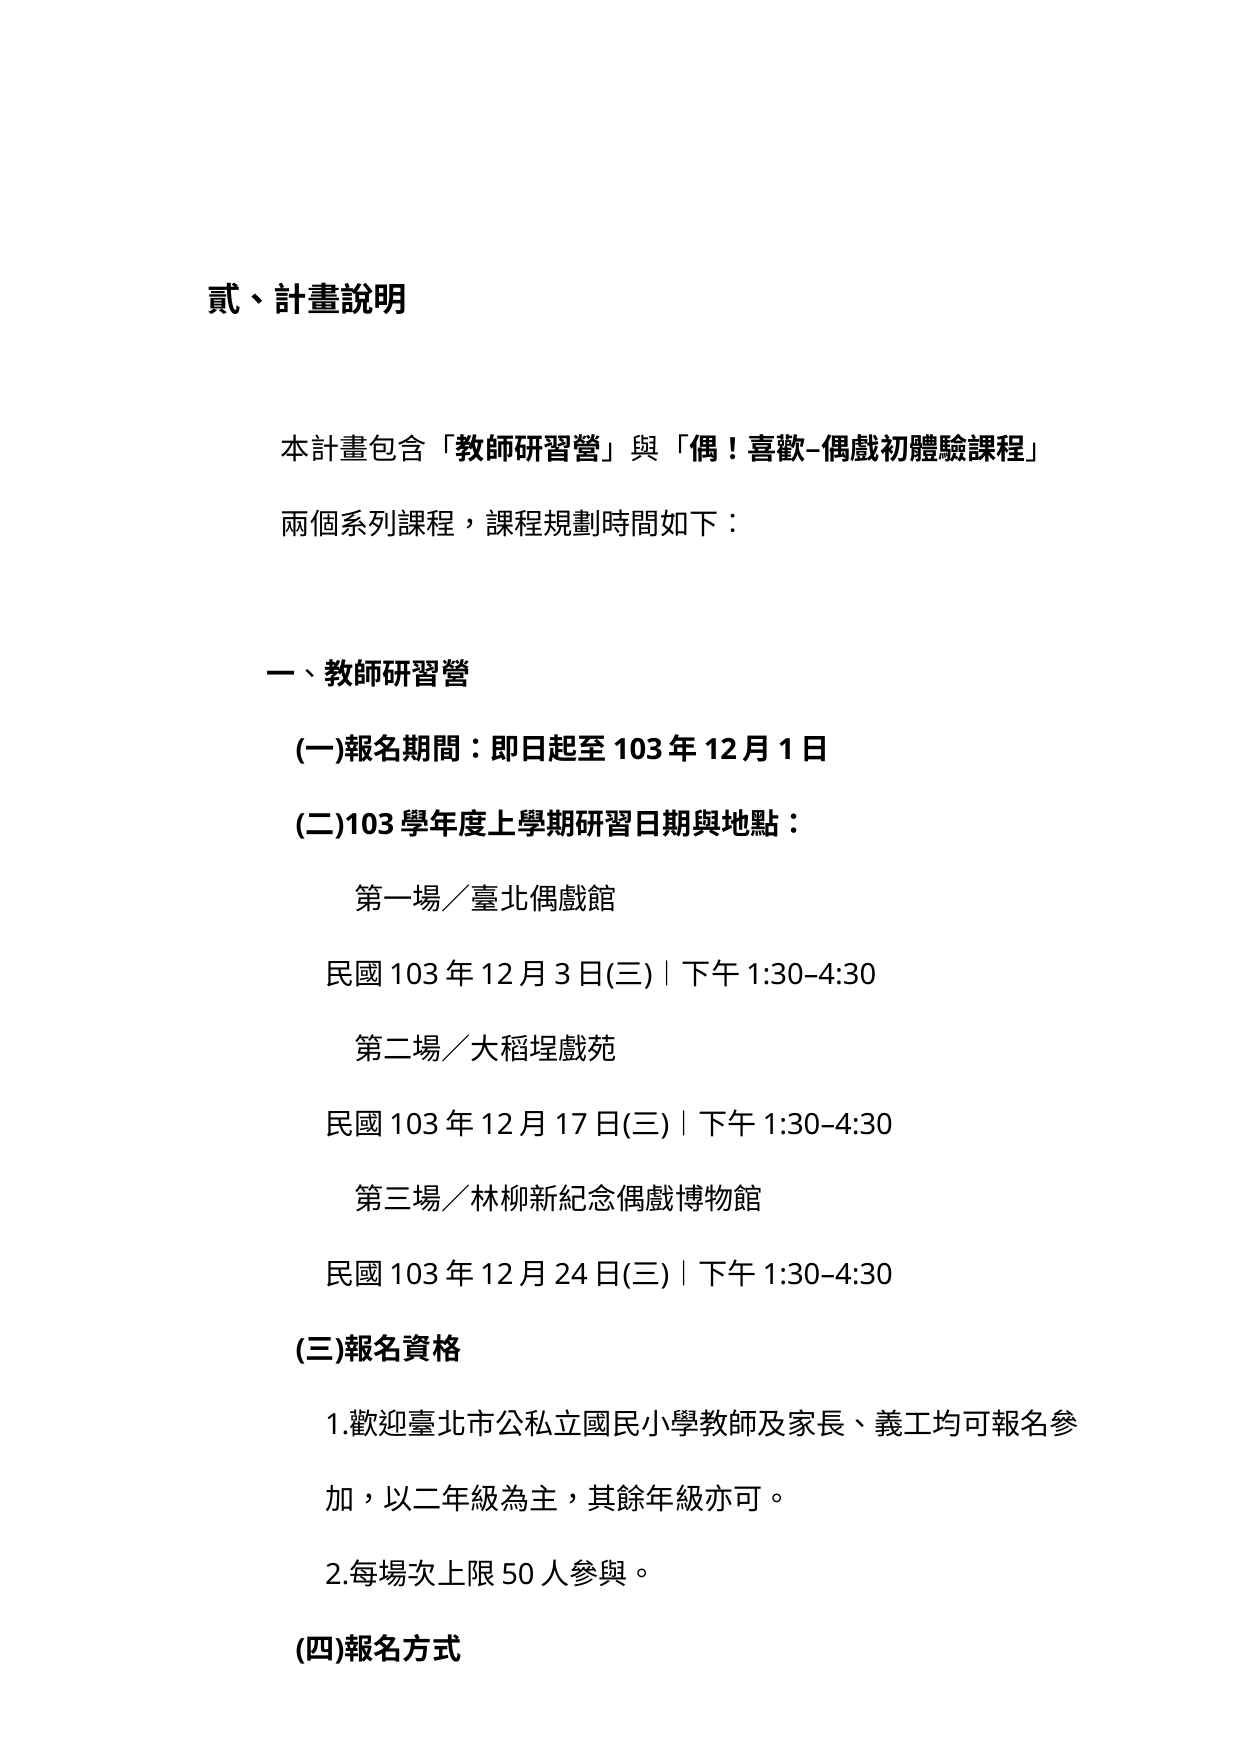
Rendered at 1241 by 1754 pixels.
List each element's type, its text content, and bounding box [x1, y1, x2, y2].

text 第三場／林柳新紀念偶戲博物館 [325, 1153, 1093, 1228]
text (一)報名期間：即日起至103年12月1日 [295, 703, 1093, 778]
text (四)報名方式 [295, 1603, 1093, 1678]
text 民國103年12月17日(三)︱下午1:30–4:30 [325, 1078, 1093, 1153]
text (三)報名資格 [295, 1303, 1093, 1378]
text 民國103年12月3日(三)︱下午1:30–4:30 [325, 928, 1093, 1003]
text 本計畫包含「教師研習營」與「偶！喜歡–偶戲初體驗課程」 [281, 403, 1093, 478]
text (二)103學年度上學期研習日期與地點： [295, 778, 1093, 853]
text 貳、計畫說明 [207, 253, 1093, 328]
text 第二場／大稻埕戲苑 [325, 1003, 1093, 1078]
text 1.歡迎臺北市公私立國民小學教師及家長、義工均可報名參加，以二年級為主，其餘年級亦可。 [325, 1378, 1093, 1528]
text 民國103年12月24日(三)︱下午1:30–4:30 [325, 1228, 1093, 1303]
text 2.每場次上限50人參與。 [325, 1528, 1093, 1603]
text 兩個系列課程，課程規劃時間如下︰ [281, 478, 1093, 553]
text 一、教師研習營 [266, 628, 1093, 703]
text 第一場／臺北偶戲館 [325, 853, 1093, 928]
